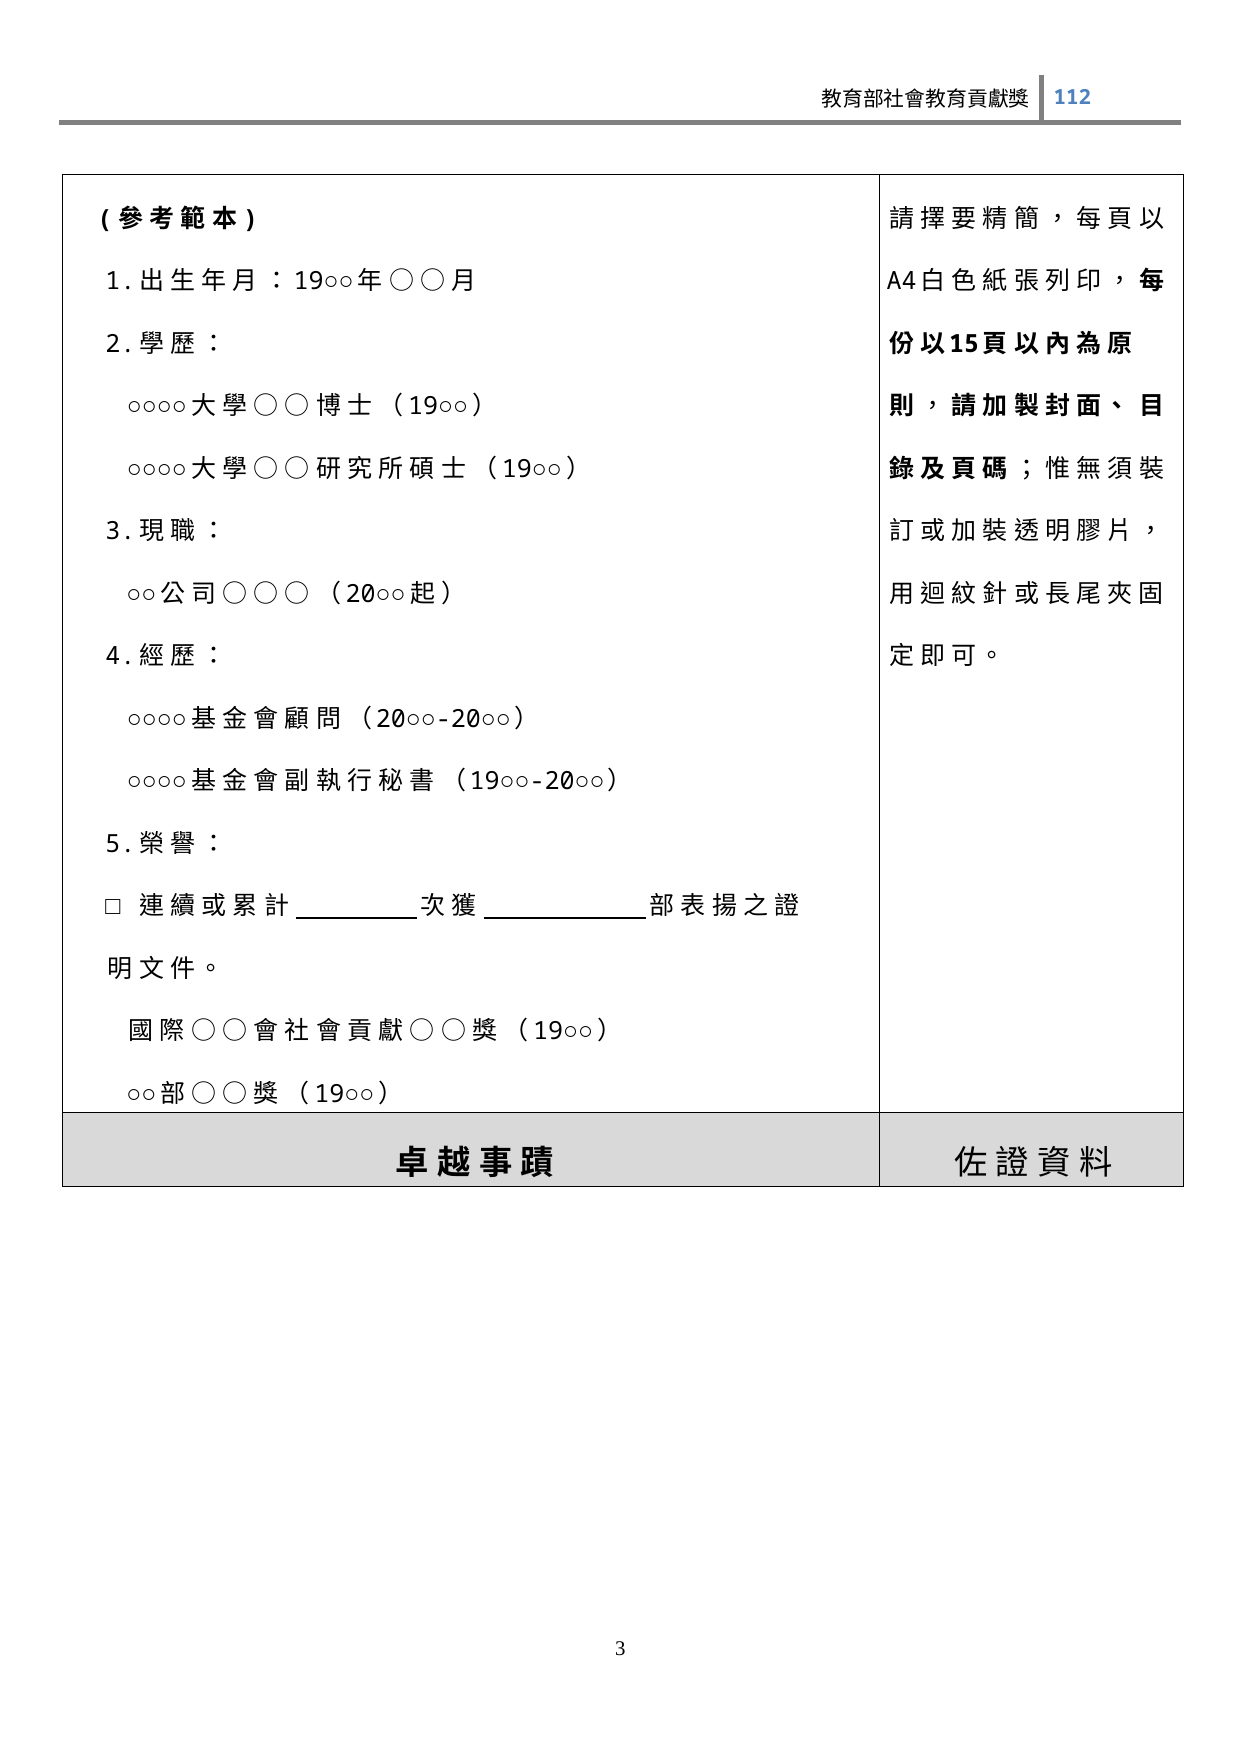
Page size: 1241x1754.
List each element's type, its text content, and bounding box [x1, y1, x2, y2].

table_cell 請擇要精簡，每頁以A4白色紙張列印，每份以15頁以內為原則，請加製封面、目錄及頁碼；惟無須裝訂或加裝透明膠片，用迴紋針或長尾夾固定即可。 [880, 175, 1183, 1112]
table_cell 佐證資料 [880, 1113, 1183, 1186]
table_cell 卓越事蹟 [63, 1113, 879, 1186]
table_cell (參考範本) 1.出生年月：19○○年○○月 2.學歷： ○○○○大學○○博士（19○○） ○○○○大學○○研究所碩士（19○○） 3.現職： ○○公司○○○（20○○起） 4.經歷： ○○○○基金會顧問（20○○-20○○） ○○○○基金會副執行秘書（19○○-20○○） 5.榮譽： □ 連續或累計 次獲 部表揚之證明文件。 國際○○會社會貢獻○○獎（19○○） ○○部○○獎（19○○） [63, 175, 879, 1112]
